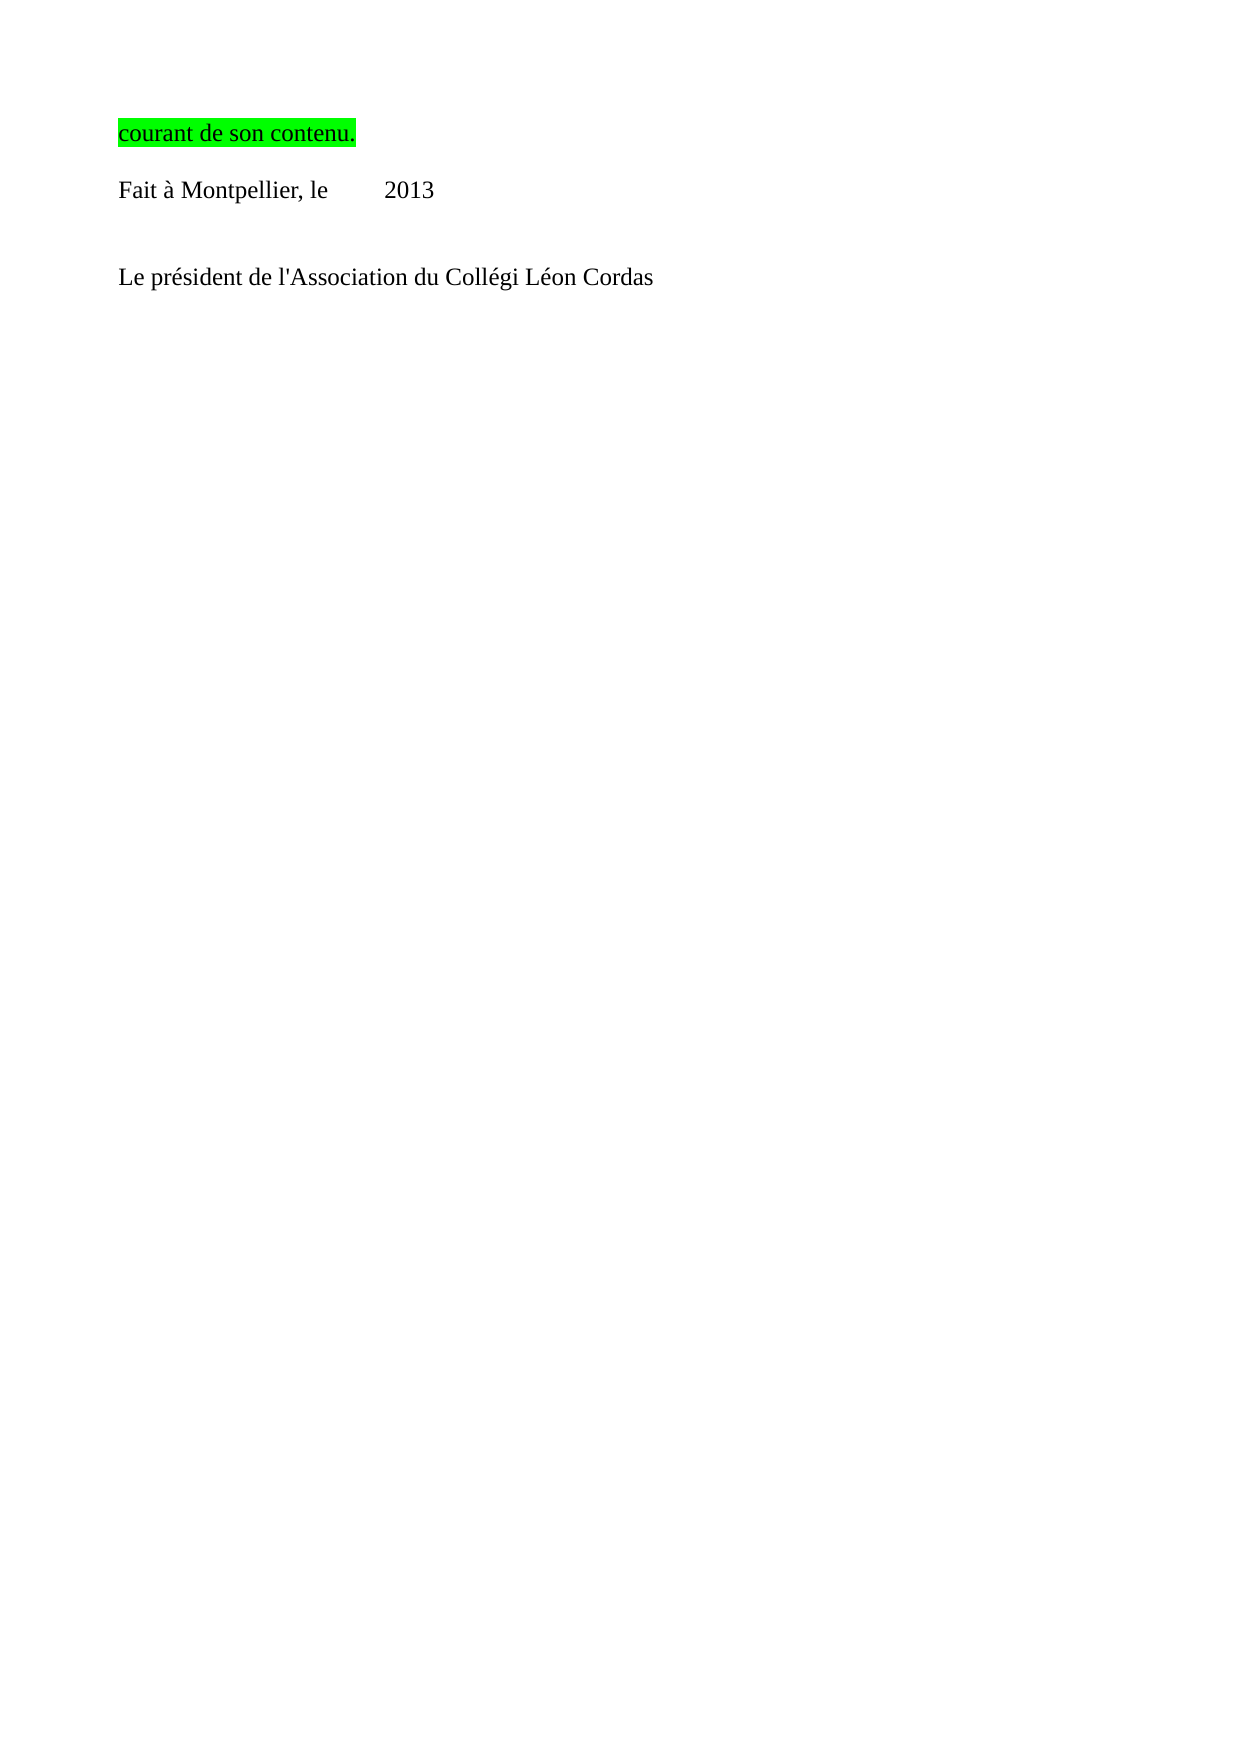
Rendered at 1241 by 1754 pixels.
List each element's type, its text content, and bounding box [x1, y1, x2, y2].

text Le président de l'Association du Collégi Léon Cordas [118, 262, 1122, 291]
text Fait à Montpellier, le 2013 [118, 176, 1122, 204]
text courant de son contenu. [118, 118, 1122, 147]
